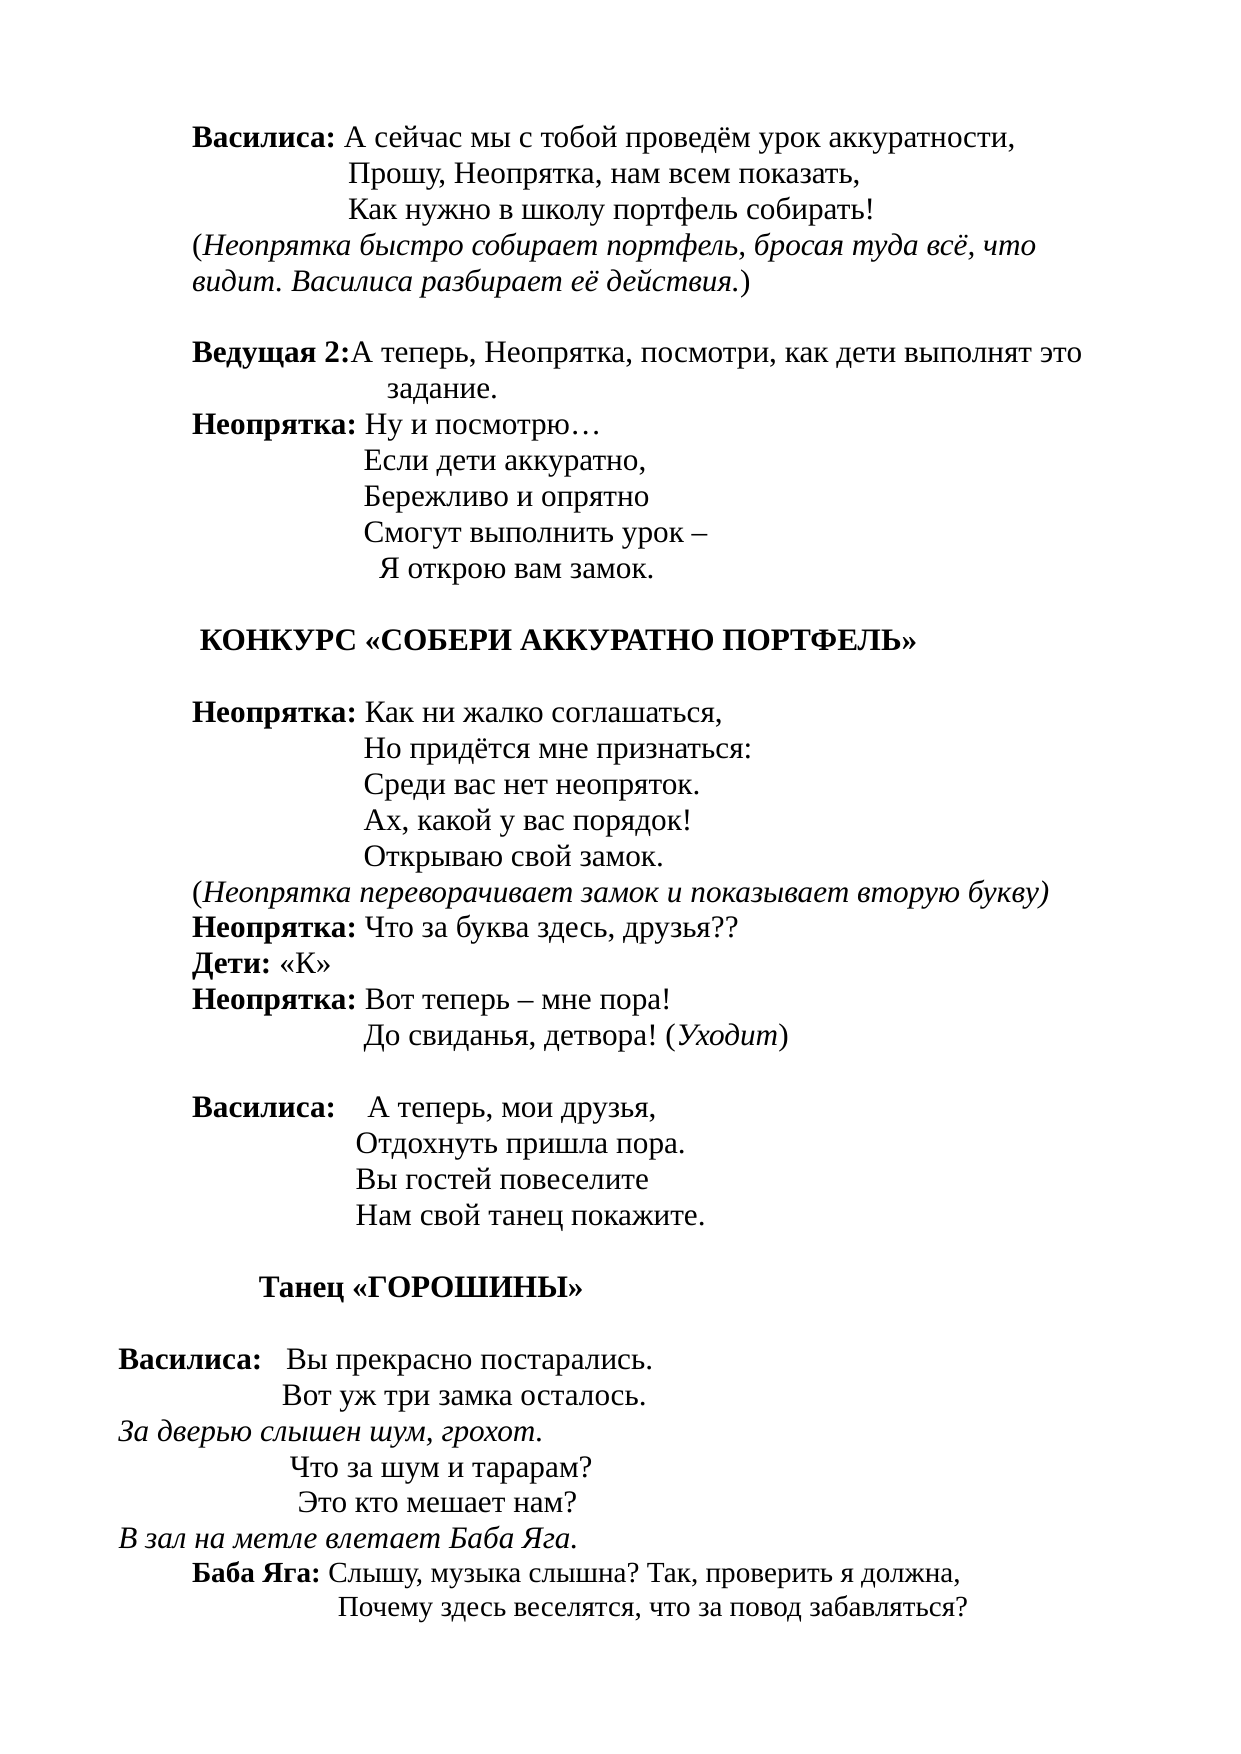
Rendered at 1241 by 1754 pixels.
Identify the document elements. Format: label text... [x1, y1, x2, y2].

list КОНКУРС «СОБЕРИ АККУРАТНО ПОРТФЕЛЬ» [162, 621, 1122, 693]
text Это кто мешает нам? [118, 1484, 1122, 1520]
list Неопрятка: Как ни жалко соглашаться, Но придётся мне признаться: Среди вас нет неопряток. Ах, какой у вас порядок! Открываю свой замок. (Неопрятка переворачивает замок и показывает вторую букву) Неопрятка: Что за буква здесь, друзья?? Дети: «К» Неопрятка: Вот теперь – мне пора! До свиданья, детвора! (Уходит) [162, 693, 1122, 1088]
list Василиса: А теперь, мои друзья, Отдохнуть пришла пора. Вы гостей повеселите Нам свой танец покажите. [162, 1088, 1122, 1232]
list задание. Неопрятка: Ну и посмотрю… Если дети аккуратно, Бережливо и опрятно Смогут выполнить урок – Я открою вам замок. [162, 370, 1122, 585]
list Баба Яга: Слышу, музыка слышна? Так, проверить я должна, [162, 1556, 1122, 1589]
list Василиса: А сейчас мы с тобой проведём урок аккуратности, Прошу, Неопрятка, нам всем показать, Как нужно в школу портфель собирать! (Неопрятка быстро собирает портфель, бросая туда всё, что видит. Василиса разбирает её действия.) [162, 118, 1122, 334]
text Что за шум и тарарам? [118, 1448, 1122, 1484]
list Ведущая 2:А теперь, Неопрятка, посмотри, как дети выполнят это [162, 334, 1122, 370]
text За дверью слышен шум, грохот. [118, 1412, 1122, 1448]
text Василиса: Вы прекрасно постарались. Вот уж три замка осталось. [118, 1340, 1122, 1412]
text Танец «ГОРОШИНЫ» [118, 1268, 1122, 1304]
text В зал на метле влетает Баба Яга. [118, 1520, 1122, 1556]
list Почему здесь веселятся, что за повод забавляться? [162, 1589, 1122, 1623]
